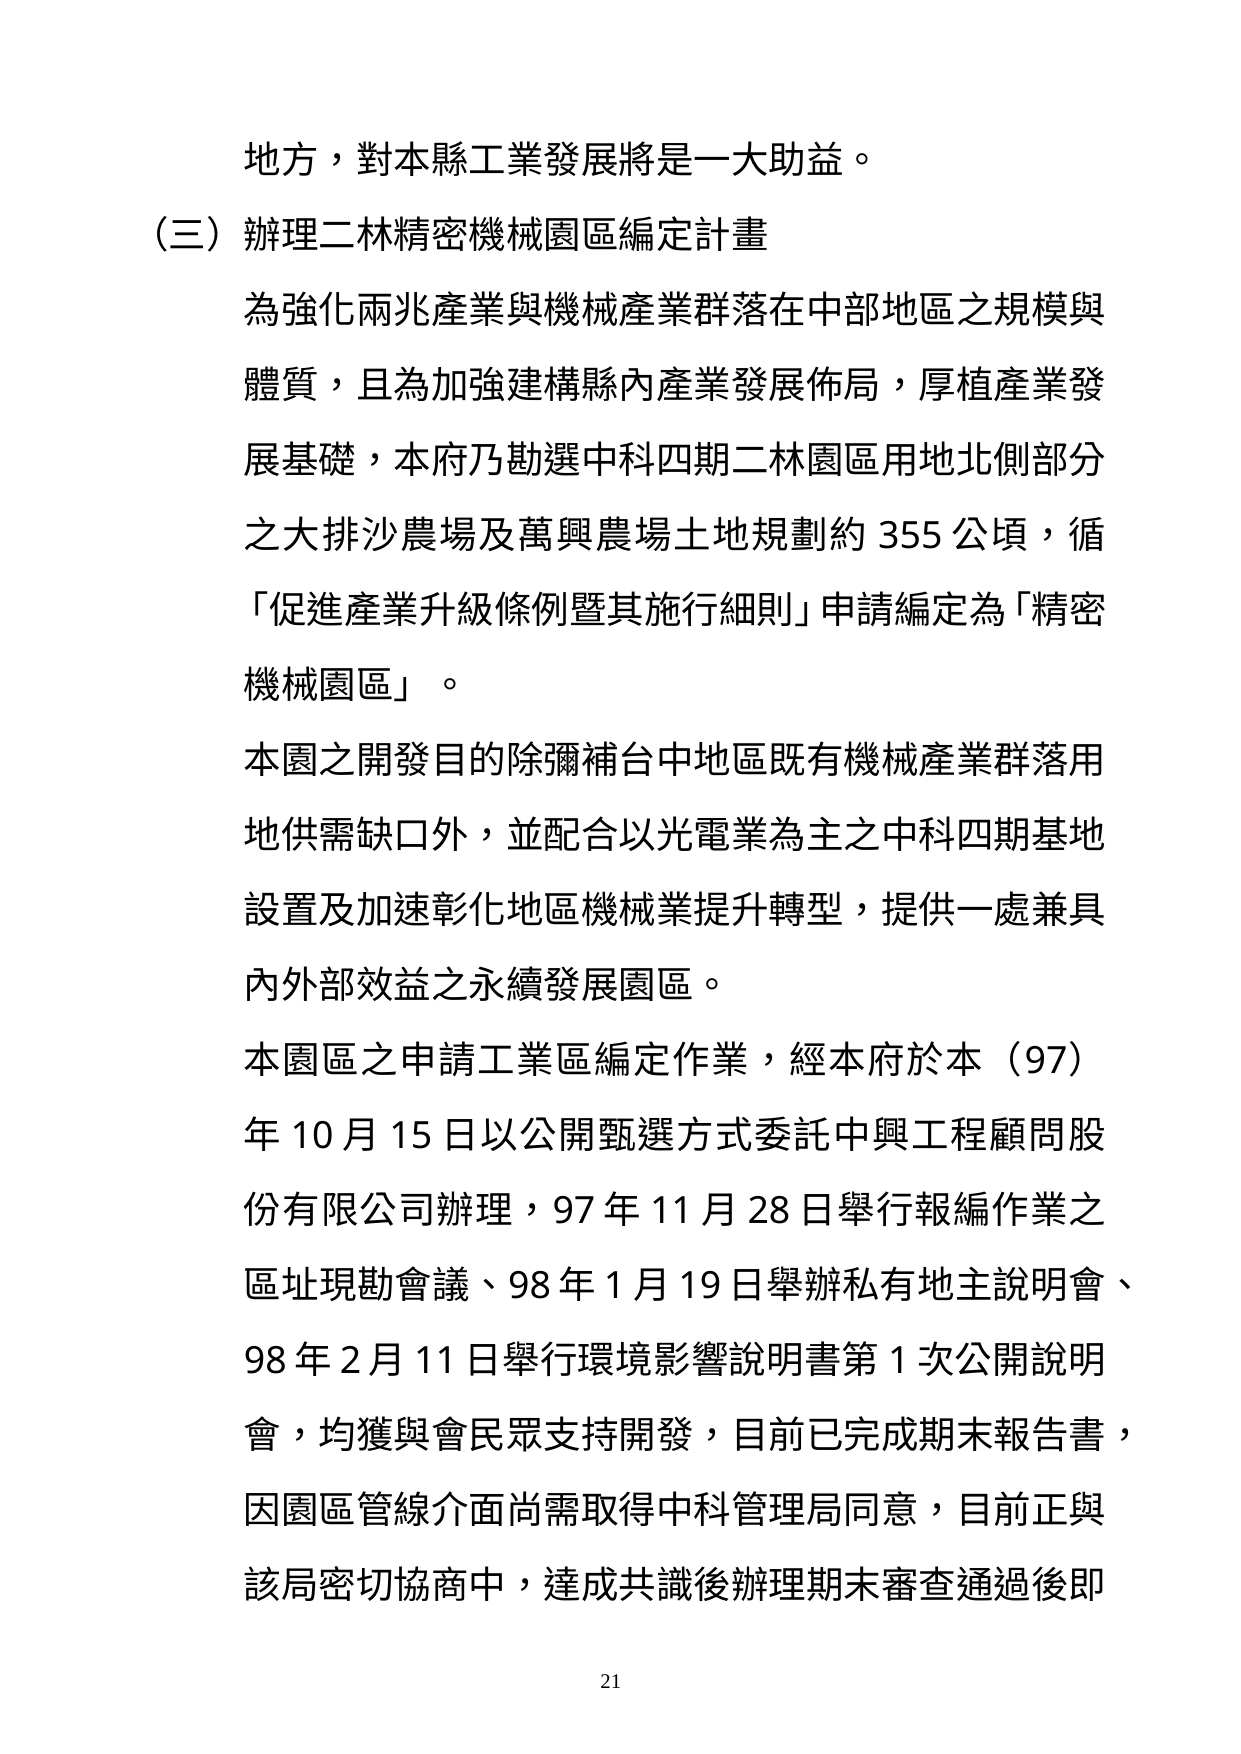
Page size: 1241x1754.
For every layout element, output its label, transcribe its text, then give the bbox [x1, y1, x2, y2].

text 為強化兩兆產業與機械產業群落在中部地區之規模與體質，且為加強建構縣內產業發展佈局，厚植產業發展基礎，本府乃勘選中科四期二林園區用地北側部分之大排沙農場及萬興農場土地規劃約355公頃，循「促進產業升級條例暨其施行細則」申請編定為「精密機械園區」。 [244, 270, 1106, 720]
text 本園之開發目的除彌補台中地區既有機械產業群落用地供需缺口外，並配合以光電業為主之中科四期基地設置及加速彰化地區機械業提升轉型，提供一處兼具內外部效益之永續發展園區。 [244, 720, 1106, 1020]
text 地方，對本縣工業發展將是一大助益。 [244, 120, 1106, 195]
text 本園區之申請工業區編定作業，經本府於本（97）年10月15日以公開甄選方式委託中興工程顧問股份有限公司辦理，97年11月28日舉行報編作業之區址現勘會議、98年1月19日舉辦私有地主說明會、98年2月11日舉行環境影響說明書第1次公開說明會，均獲與會民眾支持開發，目前已完成期末報告書，因園區管線介面尚需取得中科管理局同意，目前正與該局密切協商中，達成共識後辦理期末審查通過後即送經濟部工業局依程序審查，俟報編完成後賡續辦理甄選開發商作業。 [244, 1020, 1106, 1620]
text （三）辦理二林精密機械園區編定計畫 [131, 195, 1106, 270]
